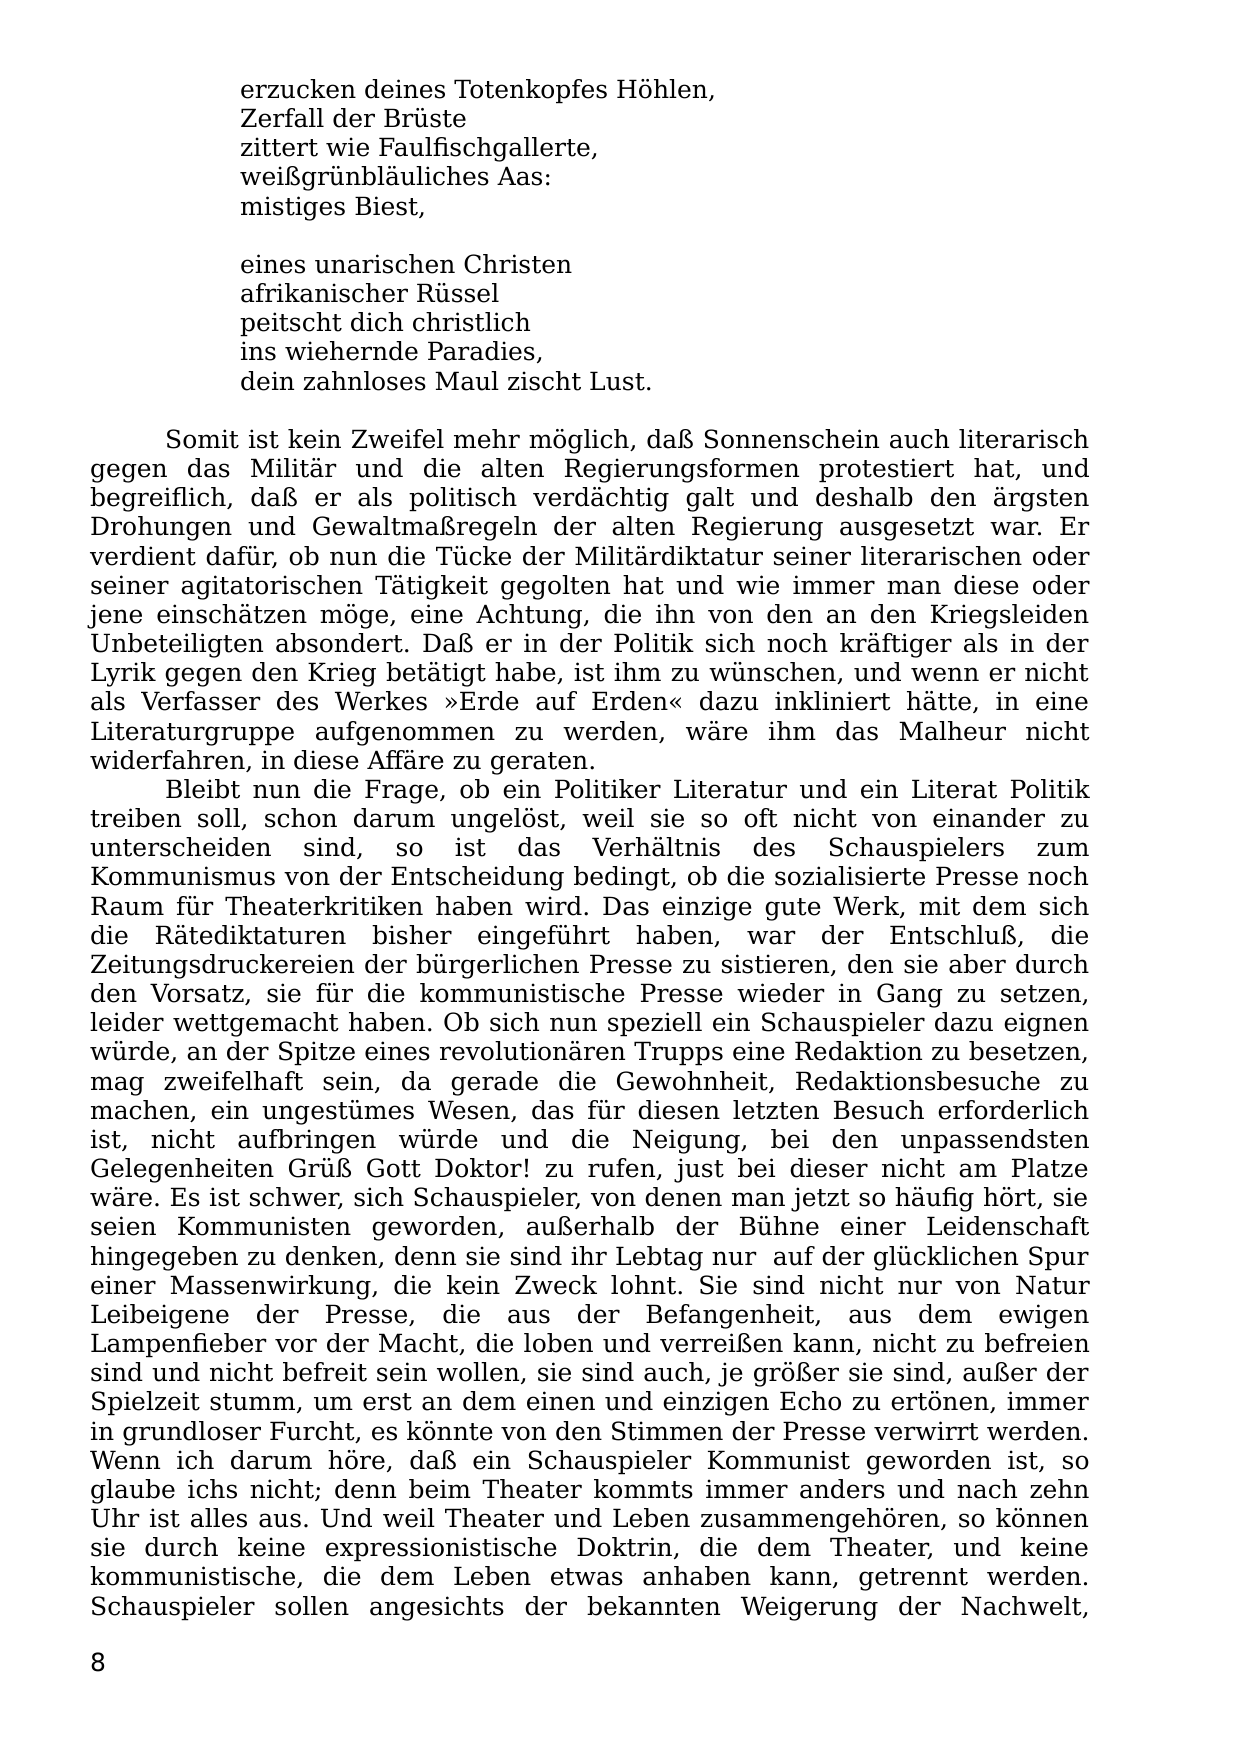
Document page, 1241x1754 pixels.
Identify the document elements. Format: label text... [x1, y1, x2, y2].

text zittert wie Faulfischgallerte, [240, 133, 1091, 162]
text Bleibt nun die Frage, ob ein Politiker Literatur und ein Literat Politik treiben soll, schon darum ungelöst, weil sie so oft nicht von einander zu unterscheiden sind, so ist das Verhältnis des Schauspielers zum Kommunismus von der Entscheidung bedingt, ob die sozialisierte Presse noch Raum für Theaterkritiken haben wird. Das einzige gute Werk, mit dem sich die Rätediktaturen bisher eingeführt haben, war der Entschluß, die Zeitungsdruckereien der bürgerlichen Presse zu sistieren, den sie aber durch den Vorsatz, sie für die kommunistische Presse wieder in Gang zu setzen, leider wettgemacht haben. Ob sich nun speziell ein Schauspieler dazu eignen würde, an der Spitze eines revolutionären Trupps eine Redaktion zu besetzen, mag zweifelhaft sein, da gerade die Gewohnheit, Redaktionsbesuche zu machen, ein ungestümes Wesen, das für diesen letzten Besuch erforderlich ist, nicht aufbringen würde und die Neigung, bei den unpassendsten Gelegenheiten Grüß Gott Doktor! zu rufen, just bei dieser nicht am Platze wäre. Es ist schwer, sich Schauspieler, von denen man jetzt so häufig hört, sie seien Kommunisten geworden, außerhalb der Bühne einer Leidenschaft hingegeben zu denken, denn sie sind ihr Lebtag nur auf der glücklichen Spur einer Massenwirkung, die kein Zweck lohnt. Sie sind nicht nur von Natur Leibeigene der Presse, die aus der Befangenheit, aus dem ewigen Lampenfieber vor der Macht, die loben und verreißen kann, nicht zu befreien sind und nicht befreit sein wollen, sie sind auch, je größer sie sind, außer der Spielzeit stumm, um erst an dem einen und einzigen Echo zu ertönen, immer in grundloser Furcht, es könnte von den Stimmen der Presse verwirrt werden. Wenn ich darum höre, daß ein Schauspieler Kommunist geworden ist, so glaube ichs nicht; denn beim Theater kommts immer anders und nach zehn Uhr ist alles aus. Und weil Theater und Leben zusammengehören, so können sie durch keine expressionistische Doktrin, die dem Theater, und keine kommunistische, die dem Leben etwas anhaben kann, getrennt werden. Schauspieler sollen angesichts der bekannten Weigerung der Nachwelt, [90, 775, 1091, 1621]
text mistiges Biest, [240, 192, 1091, 221]
text Zerfall der Brüste [240, 104, 1091, 133]
text dein zahnloses Maul zischt Lust. [240, 367, 1091, 396]
text afrikanischer Rüssel [240, 279, 1091, 308]
text Somit ist kein Zweifel mehr möglich, daß Sonnenschein auch literarisch gegen das Militär und die alten Regierungsformen protestiert hat, und begreiflich, daß er als politisch verdächtig galt und deshalb den ärgsten Drohungen und Gewaltmaßregeln der alten Regierung ausgesetzt war. Er verdient dafür, ob nun die Tücke der Militärdiktatur seiner literarischen oder seiner agitatorischen Tätigkeit gegolten hat und wie immer man diese oder jene einschätzen möge, eine Achtung, die ihn von den an den Kriegsleiden Unbeteiligten absondert. Daß er in der Politik sich noch kräftiger als in der Lyrik gegen den Krieg betätigt habe, ist ihm zu wünschen, und wenn er nicht als Verfasser des Werkes »Erde auf Erden« dazu inkliniert hätte, in eine Literaturgruppe aufgenommen zu werden, wäre ihm das Malheur nicht widerfahren, in diese Affäre zu geraten. [90, 425, 1091, 775]
text eines unarischen Christen [240, 250, 1091, 279]
text weißgrünbläuliches Aas: [240, 162, 1091, 192]
text ins wiehernde Paradies, [240, 337, 1091, 367]
text erzucken deines Totenkopfes Höhlen, [240, 75, 1091, 104]
text peitscht dich christlich [240, 308, 1091, 337]
